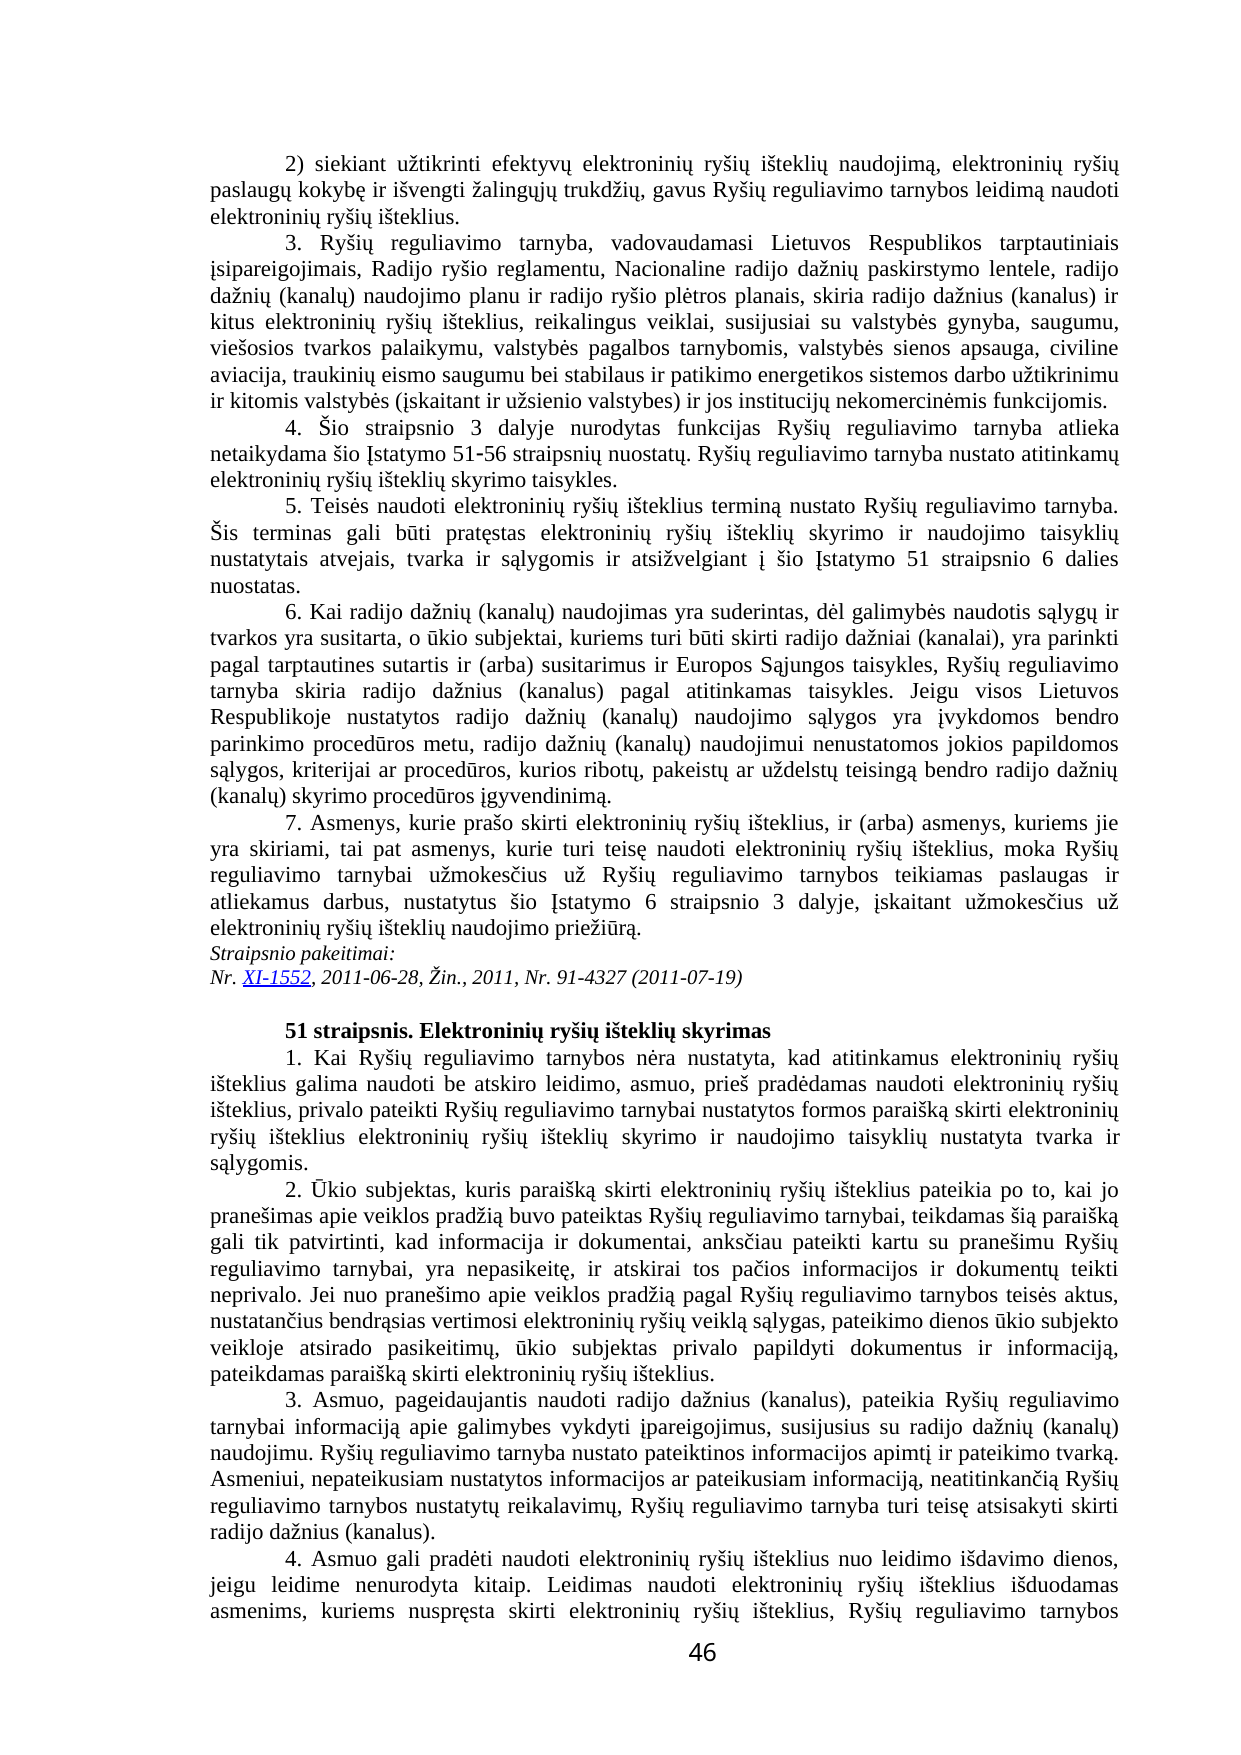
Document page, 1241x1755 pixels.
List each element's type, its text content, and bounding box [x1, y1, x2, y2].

text Nr. XI-1552, 2011-06-28, Žin., 2011, Nr. 91-4327 (2011-07-19) [210, 965, 1120, 989]
text 5. Teisės naudoti elektroninių ryšių išteklius terminą nustato Ryšių reguliavimo tarnyba. Šis terminas gali būti pratęstas elektroninių ryšių išteklių skyrimo ir naudojimo taisyklių nustatytais atvejais, tvarka ir sąlygomis ir atsižvelgiant į šio Įstatymo 51 straipsnio 6 dalies nuostatas. [210, 493, 1120, 598]
text 3. Ryšių reguliavimo tarnyba, vadovaudamasi Lietuvos Respublikos tarptautiniais įsipareigojimais, Radijo ryšio reglamentu, Nacionaline radijo dažnių paskirstymo lentele, radijo dažnių (kanalų) naudojimo planu ir radijo ryšio plėtros planais, skiria radijo dažnius (kanalus) ir kitus elektroninių ryšių išteklius, reikalingus veiklai, susijusiai su valstybės gynyba, saugumu, viešosios tvarkos palaikymu, valstybės pagalbos tarnybomis, valstybės sienos apsauga, civiline aviacija, traukinių eismo saugumu bei stabilaus ir patikimo energetikos sistemos darbo užtikrinimu ir kitomis valstybės (įskaitant ir užsienio valstybes) ir jos institucijų nekomercinėmis funkcijomis. [210, 229, 1120, 413]
text 6. Kai radijo dažnių (kanalų) naudojimas yra suderintas, dėl galimybės naudotis sąlygų ir tvarkos yra susitarta, o ūkio subjektai, kuriems turi būti skirti radijo dažniai (kanalai), yra parinkti pagal tarptautines sutartis ir (arba) susitarimus ir Europos Sąjungos taisykles, Ryšių reguliavimo tarnyba skiria radijo dažnius (kanalus) pagal atitinkamas taisykles. Jeigu visos Lietuvos Respublikoje nustatytos radijo dažnių (kanalų) naudojimo sąlygos yra įvykdomos bendro parinkimo procedūros metu, radijo dažnių (kanalų) naudojimui nenustatomos jokios papildomos sąlygos, kriterijai ar procedūros, kurios ribotų, pakeistų ar uždelstų teisingą bendro radijo dažnių (kanalų) skyrimo procedūros įgyvendinimą. [210, 598, 1120, 809]
text 3. Asmuo, pageidaujantis naudoti radijo dažnius (kanalus), pateikia Ryšių reguliavimo tarnybai informaciją apie galimybes vykdyti įpareigojimus, susijusius su radijo dažnių (kanalų) naudojimu. Ryšių reguliavimo tarnyba nustato pateiktinos informacijos apimtį ir pateikimo tvarką. Asmeniui, nepateikusiam nustatytos informacijos ar pateikusiam informaciją, neatitinkančią Ryšių reguliavimo tarnybos nustatytų reikalavimų, Ryšių reguliavimo tarnyba turi teisę atsisakyti skirti radijo dažnius (kanalus). [210, 1386, 1120, 1544]
text 4. Šio straipsnio 3 dalyje nurodytas funkcijas Ryšių reguliavimo tarnyba atlieka netaikydama šio Įstatymo 5156 straipsnių nuostatų. Ryšių reguliavimo tarnyba nustato atitinkamų elektroninių ryšių išteklių skyrimo taisykles. [210, 413, 1120, 493]
text 51 straipsnis. Elektroninių ryšių išteklių skyrimas [210, 1017, 1120, 1044]
text 2) siekiant užtikrinti efektyvų elektroninių ryšių išteklių naudojimą, elektroninių ryšių paslaugų kokybę ir išvengti žalingųjų trukdžių, gavus Ryšių reguliavimo tarnybos leidimą naudoti elektroninių ryšių išteklius. [210, 150, 1120, 229]
text Straipsnio pakeitimai: [210, 941, 1120, 965]
text 7. Asmenys, kurie prašo skirti elektroninių ryšių išteklius, ir (arba) asmenys, kuriems jie yra skiriami, tai pat asmenys, kurie turi teisę naudoti elektroninių ryšių išteklius, moka Ryšių reguliavimo tarnybai užmokesčius už Ryšių reguliavimo tarnybos teikiamas paslaugas ir atliekamus darbus, nustatytus šio Įstatymo 6 straipsnio 3 dalyje, įskaitant užmokesčius už elektroninių ryšių išteklių naudojimo priežiūrą. [210, 809, 1120, 941]
text 4. Asmuo gali pradėti naudoti elektroninių ryšių išteklius nuo leidimo išdavimo dienos, jeigu leidime nenurodyta kitaip. Leidimas naudoti elektroninių ryšių išteklius išduodamas asmenims, kuriems nuspręsta skirti elektroninių ryšių išteklius, Ryšių reguliavimo tarnybos [210, 1544, 1120, 1624]
text 2. Ūkio subjektas, kuris paraišką skirti elektroninių ryšių išteklius pateikia po to, kai jo pranešimas apie veiklos pradžią buvo pateiktas Ryšių reguliavimo tarnybai, teikdamas šią paraišką gali tik patvirtinti, kad informacija ir dokumentai, anksčiau pateikti kartu su pranešimu Ryšių reguliavimo tarnybai, yra nepasikeitę, ir atskirai tos pačios informacijos ir dokumentų teikti neprivalo. Jei nuo pranešimo apie veiklos pradžią pagal Ryšių reguliavimo tarnybos teisės aktus, nustatančius bendrąsias vertimosi elektroninių ryšių veiklą sąlygas, pateikimo dienos ūkio subjekto veikloje atsirado pasikeitimų, ūkio subjektas privalo papildyti dokumentus ir informaciją, pateikdamas paraišką skirti elektroninių ryšių išteklius. [210, 1176, 1120, 1386]
text 1. Kai Ryšių reguliavimo tarnybos nėra nustatyta, kad atitinkamus elektroninių ryšių išteklius galima naudoti be atskiro leidimo, asmuo, prieš pradėdamas naudoti elektroninių ryšių išteklius, privalo pateikti Ryšių reguliavimo tarnybai nustatytos formos paraišką skirti elektroninių ryšių išteklius elektroninių ryšių išteklių skyrimo ir naudojimo taisyklių nustatyta tvarka ir sąlygomis. [210, 1044, 1120, 1176]
